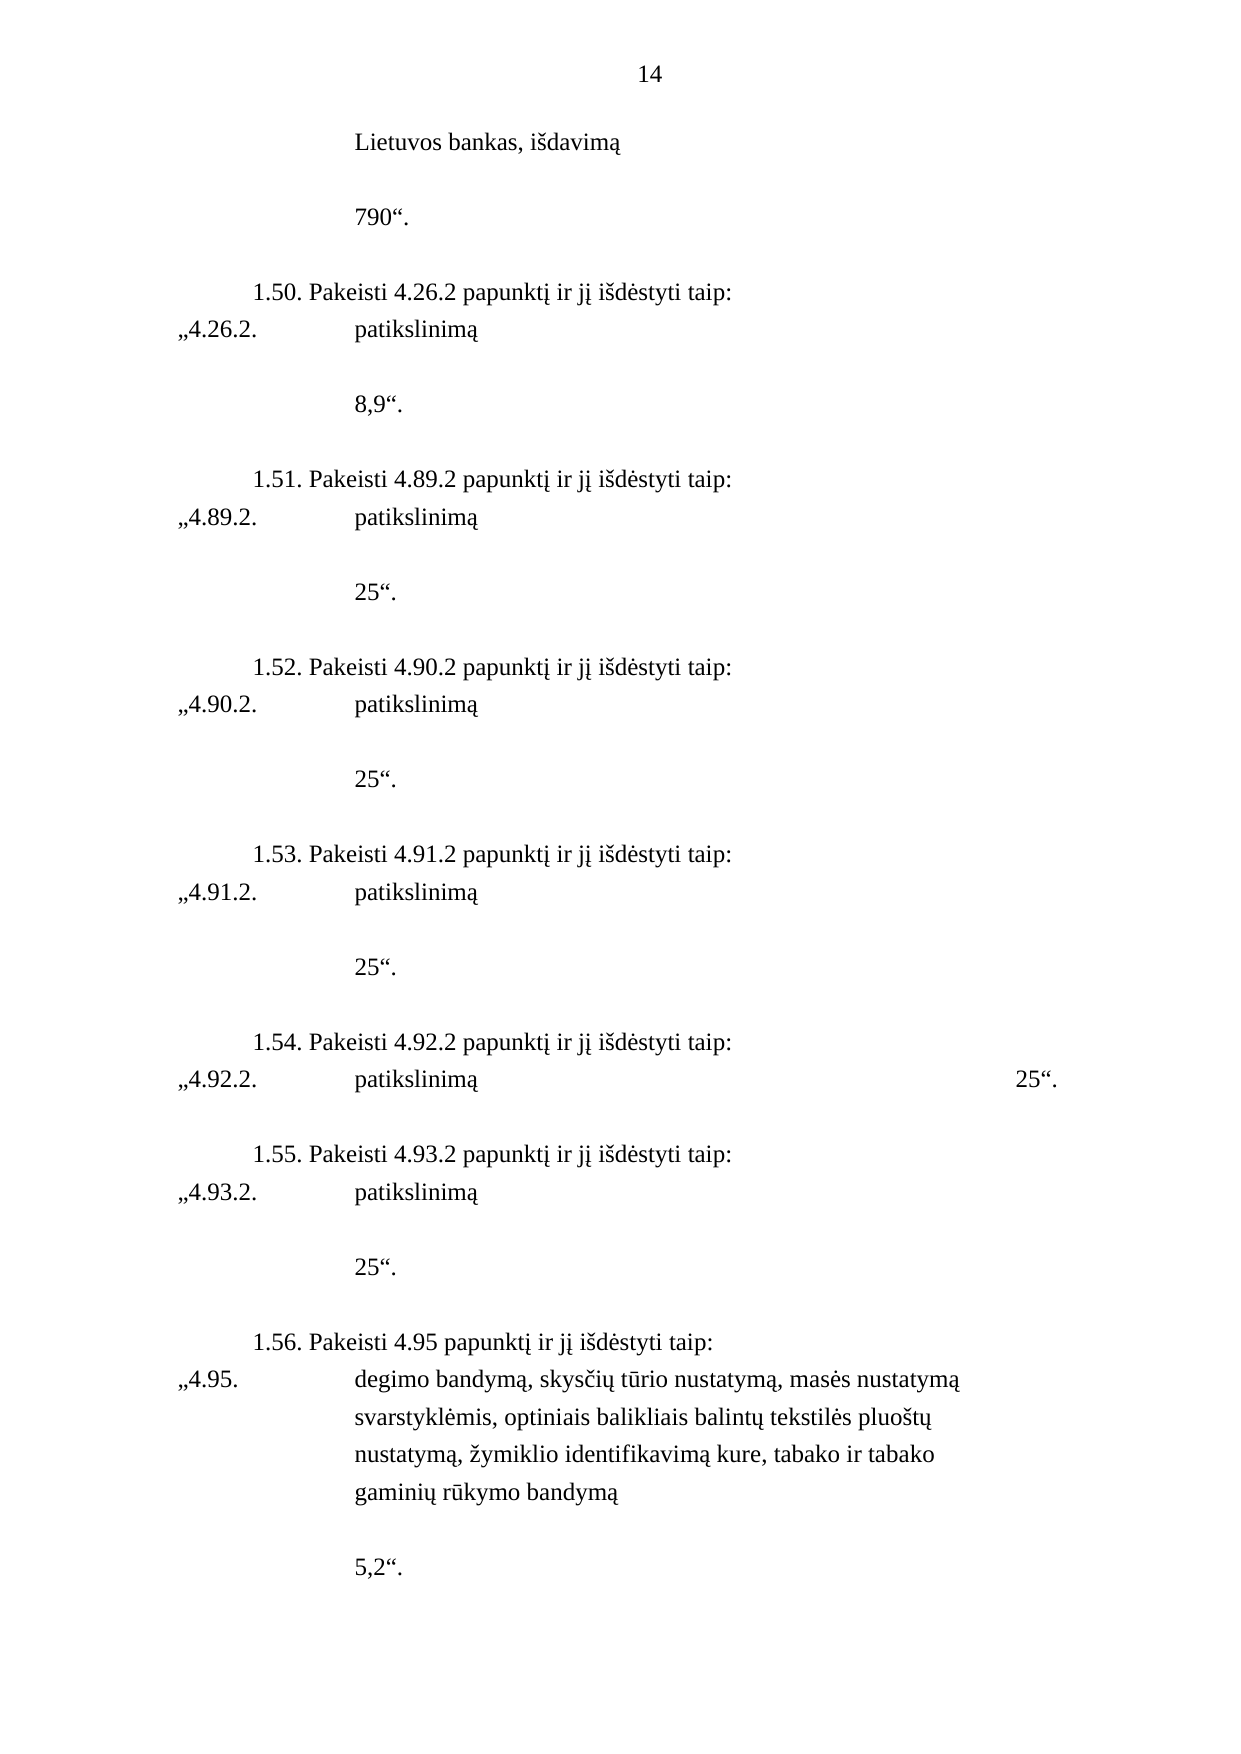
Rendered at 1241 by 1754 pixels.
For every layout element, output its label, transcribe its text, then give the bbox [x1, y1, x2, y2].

text 1.50. Pakeisti 4.26.2 papunktį ir jį išdėstyti taip: [177, 268, 1122, 306]
text „4.26.2. patikslinimą 8,9“. [177, 306, 974, 418]
text nustatymą, žymiklio identifikavimą kure, tabako ir tabako [354, 1431, 974, 1468]
text „4.91.2. patikslinimą 25“. [177, 868, 974, 981]
text „4.92.2. patikslinimą 25“. [177, 1056, 1122, 1093]
text „4.89.2. patikslinimą 25“. [177, 493, 974, 606]
text 1.56. Pakeisti 4.95 papunktį ir jį išdėstyti taip: [177, 1318, 1122, 1356]
text Lietuvos bankas, išdavimą 790“. [354, 118, 974, 231]
text 1.53. Pakeisti 4.91.2 papunktį ir jį išdėstyti taip: [177, 831, 1122, 868]
text 1.51. Pakeisti 4.89.2 papunktį ir jį išdėstyti taip: [177, 456, 1122, 493]
text „4.90.2. patikslinimą 25“. [177, 681, 974, 793]
text „4.93.2. patikslinimą 25“. [177, 1168, 974, 1281]
text 1.55. Pakeisti 4.93.2 papunktį ir jį išdėstyti taip: [177, 1131, 1122, 1168]
text „4.95. degimo bandymą, skysčių tūrio nustatymą, masės nustatymą [177, 1356, 974, 1393]
text 1.54. Pakeisti 4.92.2 papunktį ir jį išdėstyti taip: [177, 1018, 1122, 1056]
text svarstyklėmis, optiniais balikliais balintų tekstilės pluoštų [354, 1393, 974, 1431]
text gaminių rūkymo bandymą 5,2“. [354, 1468, 974, 1581]
text 1.52. Pakeisti 4.90.2 papunktį ir jį išdėstyti taip: [177, 643, 1122, 681]
